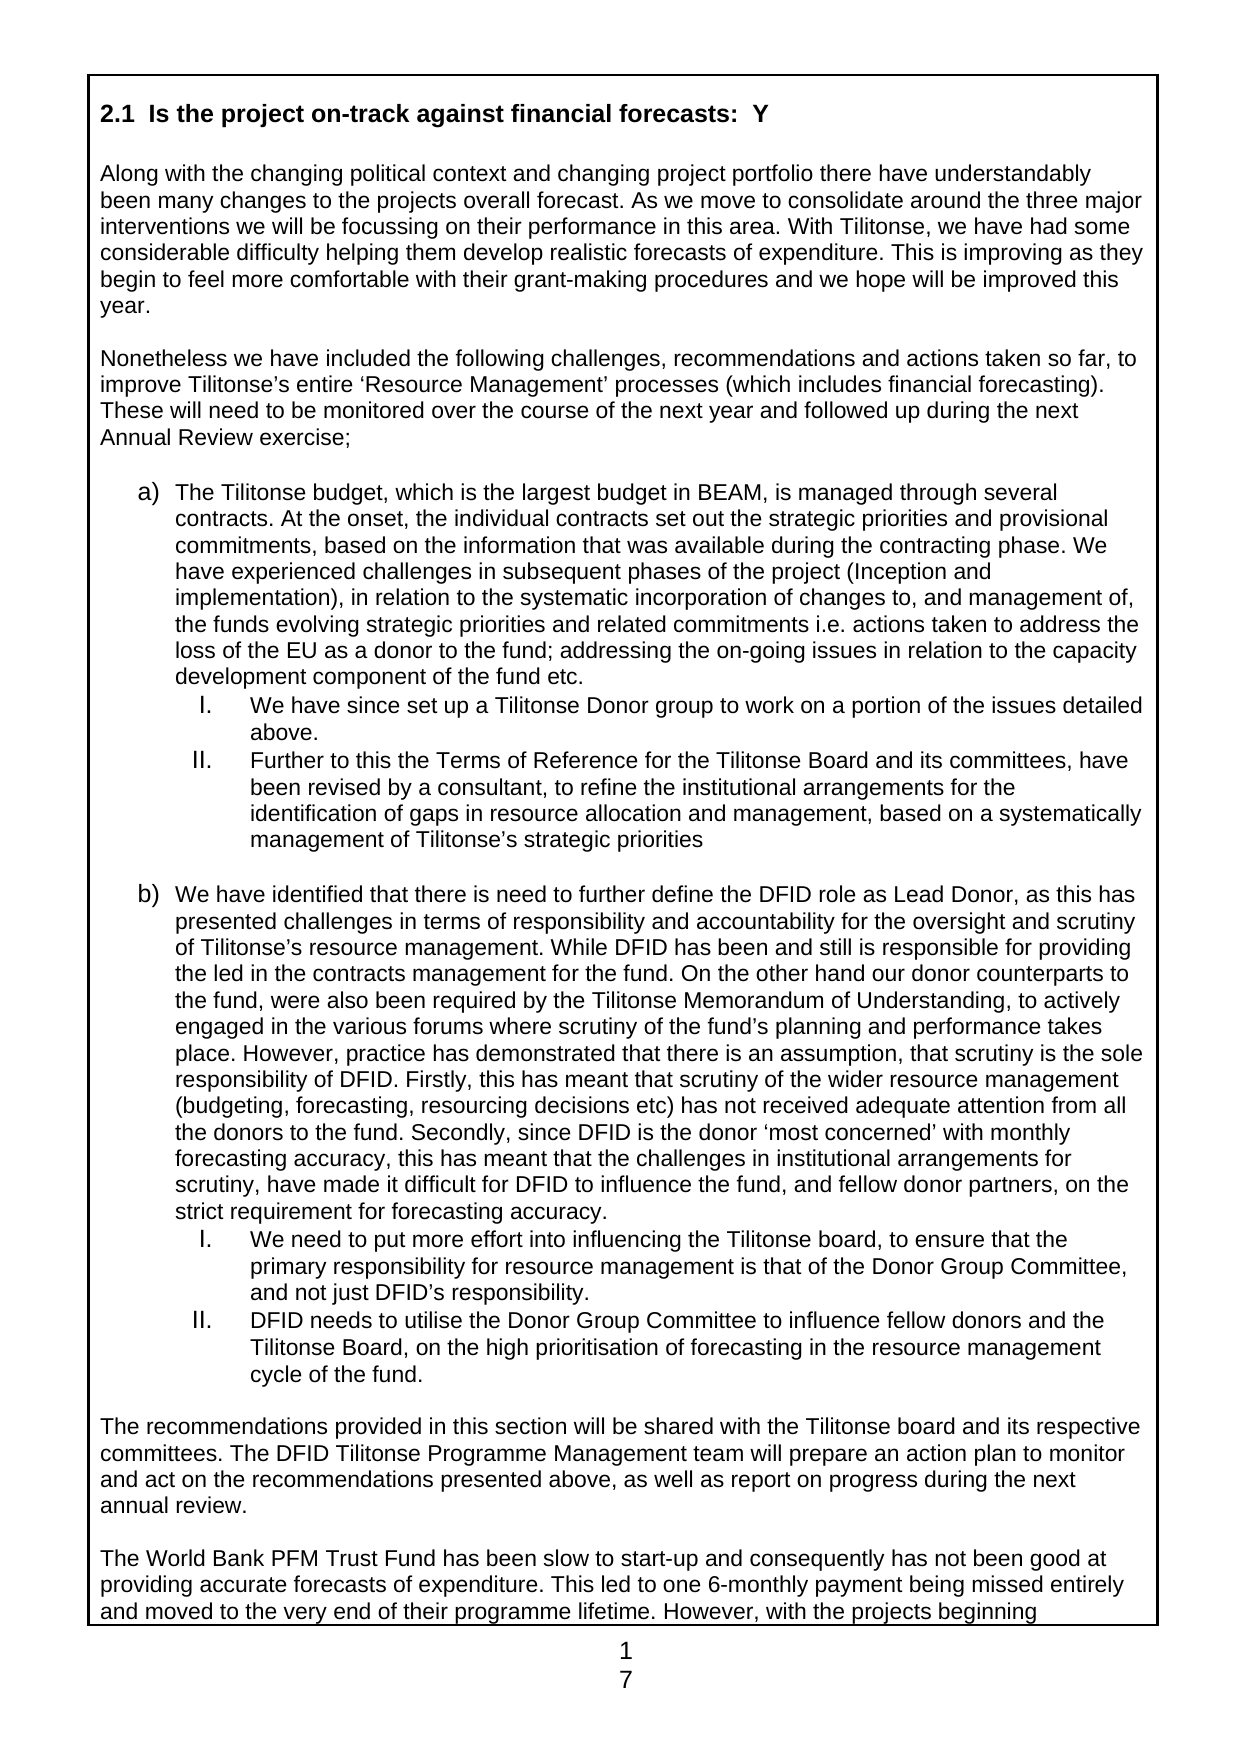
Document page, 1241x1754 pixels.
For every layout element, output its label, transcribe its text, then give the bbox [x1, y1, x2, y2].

table_cell 2.1 Is the project on-track against financial forecasts: Y Along with the changing political context and changing project portfolio there have understandably been many changes to the projects overall forecast. As we move to consolidate around the three major interventions we will be focussing on their performance in this area. With Tilitonse, we have had some considerable difficulty helping them develop realistic forecasts of expenditure. This is improving as they begin to feel more comfortable with their grant-making procedures and we hope will be improved this year. Nonetheless we have included the following challenges, recommendations and actions taken so far, to improve Tilitonse’s entire ‘Resource Management’ processes (which includes financial forecasting). These will need to be monitored over the course of the next year and followed up during the next Annual Review exercise; The Tilitonse budget, which is the largest budget in BEAM, is managed through several contracts. At the onset, the individual contracts set out the strategic priorities and provisional commitments, based on the information that was available during the contracting phase. We have experienced challenges in subsequent phases of the project (Inception and implementation), in relation to the systematic incorporation of changes to, and management of, the funds evolving strategic priorities and related commitments i.e. actions taken to address the loss of the EU as a donor to the fund; addressing the on-going issues in relation to the capacity development component of the fund etc. We have since set up a Tilitonse Donor group to work on a portion of the issues detailed above. Further to this the Terms of Reference for the Tilitonse Board and its committees, have been revised by a consultant, to refine the institutional arrangements for the identification of gaps in resource allocation and management, based on a systematically management of Tilitonse’s strategic priorities We have identified that there is need to further define the DFID role as Lead Donor, as this has presented challenges in terms of responsibility and accountability for the oversight and scrutiny of Tilitonse’s resource management. While DFID has been and still is responsible for providing the led in the contracts management for the fund. On the other hand our donor counterparts to the fund, were also been required by the Tilitonse Memorandum of Understanding, to actively engaged in the various forums where scrutiny of the fund’s planning and performance takes place. However, practice has demonstrated that there is an assumption, that scrutiny is the sole responsibility of DFID. Firstly, this has meant that scrutiny of the wider resource management (budgeting, forecasting, resourcing decisions etc) has not received adequate attention from all the donors to the fund. Secondly, since DFID is the donor ‘most concerned’ with monthly forecasting accuracy, this has meant that the challenges in institutional arrangements for scrutiny, have made it difficult for DFID to influence the fund, and fellow donor partners, on the strict requirement for forecasting accuracy. We need to put more effort into influencing the Tilitonse board, to ensure that the primary responsibility for resource management is that of the Donor Group Committee, and not just DFID’s responsibility. DFID needs to utilise the Donor Group Committee to influence fellow donors and the Tilitonse Board, on the high prioritisation of forecasting in the resource management cycle of the fund. The recommendations provided in this section will be shared with the Tilitonse board and its respective committees. The DFID Tilitonse Programme Management team will prepare an action plan to monitor and act on the recommendations presented above, as well as report on progress during the next annual review. The World Bank PFM Trust Fund has been slow to start-up and consequently has not been good at providing accurate forecasts of expenditure. This led to one 6-monthly payment being missed entirely and moved to the very end of their programme lifetime. However, with the projects beginning [90, 76, 1156, 1624]
